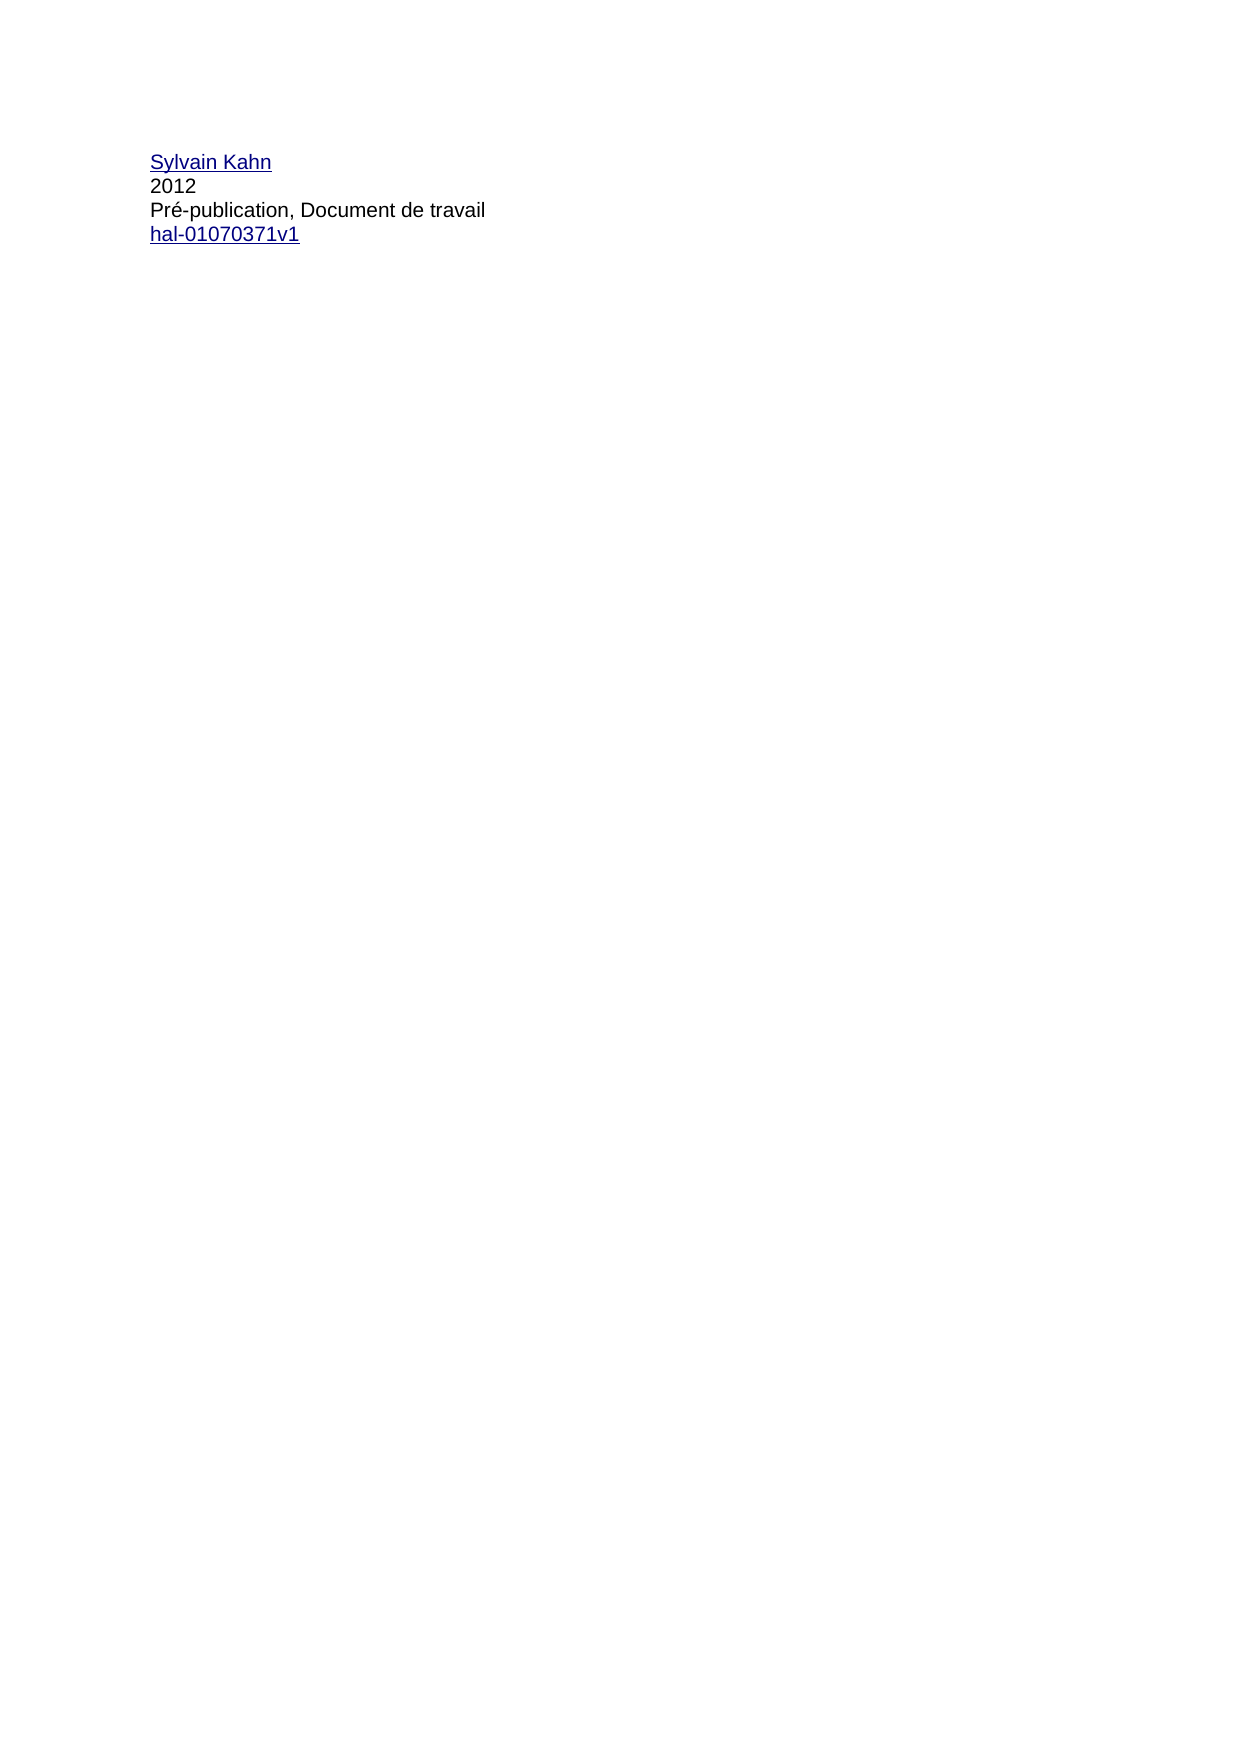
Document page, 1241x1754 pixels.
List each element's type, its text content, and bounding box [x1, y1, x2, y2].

table_header Sylvain Kahn 2012 Pré-publication, Document de travail hal-01070371v1 [150, 150, 1090, 246]
